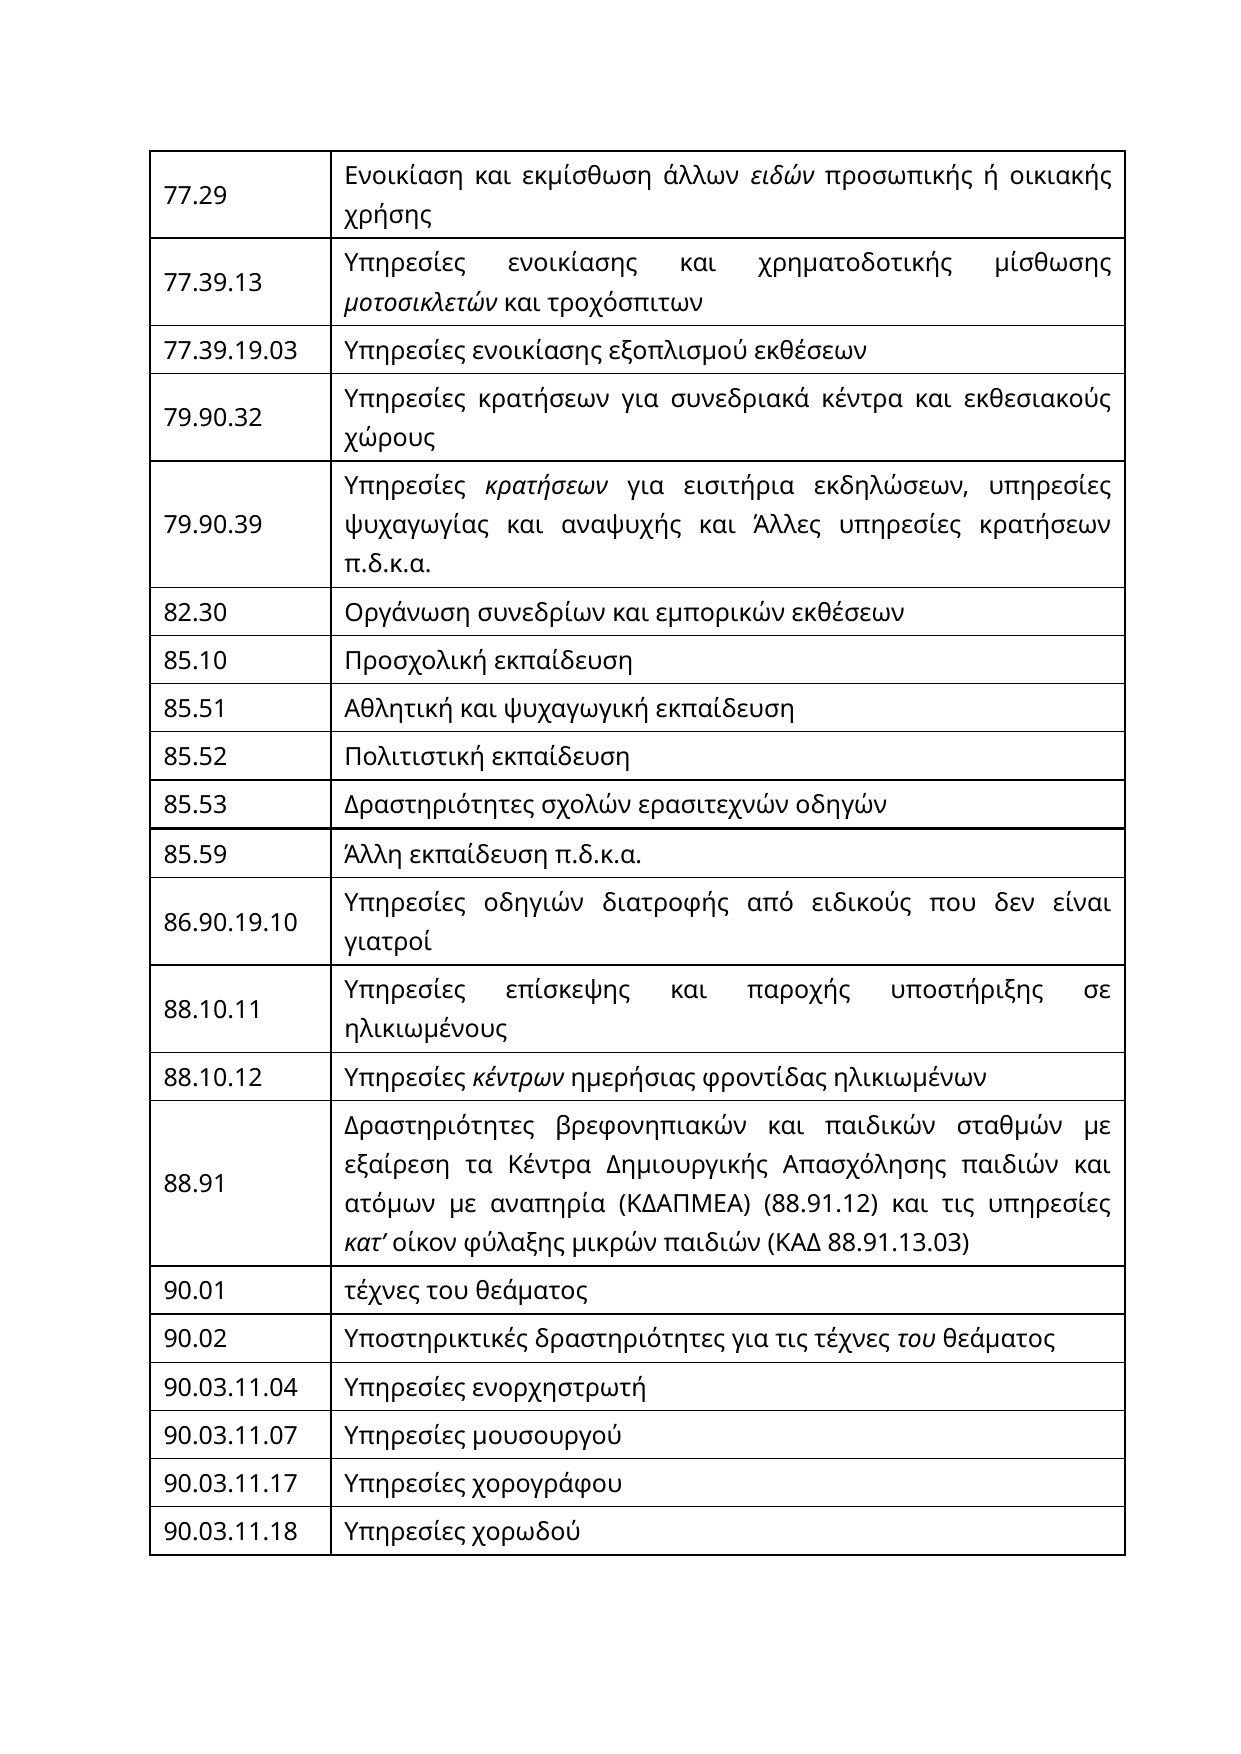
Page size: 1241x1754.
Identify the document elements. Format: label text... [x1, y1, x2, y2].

table_cell Ενοικίαση και εκμίσθωση άλλων ειδών προσωπικής ή οικιακής χρήσης [332, 152, 1124, 237]
table_cell 85.51 [151, 684, 330, 731]
table_cell 85.10 [151, 636, 330, 683]
table_cell 88.91 [151, 1101, 330, 1265]
table_cell Οργάνωση συνεδρίων και εμπορικών εκθέσεων [332, 588, 1124, 634]
table_cell Πολιτιστική εκπαίδευση [332, 732, 1124, 779]
table_cell Υπηρεσίες χορογράφου [332, 1459, 1124, 1506]
table_cell 77.39.19.03 [151, 326, 330, 373]
table_cell 88.10.11 [151, 966, 330, 1051]
table_cell 90.02 [151, 1315, 330, 1361]
table_cell Δραστηριότητες σχολών ερασιτεχνών οδηγών [332, 781, 1124, 827]
table_cell Δραστηριότητες βρεφονηπιακών και παιδικών σταθμών με εξαίρεση τα Κέντρα Δημιουργικής Απασχόλησης παιδιών και ατόμων με αναπηρία (ΚΔΑΠΜΕΑ) (88.91.12) και τις υπηρεσίες κατ’ οίκον φύλαξης μικρών παιδιών (ΚΑΔ 88.91.13.03) [332, 1101, 1124, 1265]
table_cell Υπηρεσίες κέντρων ημερήσιας φροντίδας ηλικιωμένων [332, 1053, 1124, 1099]
table_cell 90.01 [151, 1267, 330, 1313]
table_cell τέχνες του θεάματος [332, 1267, 1124, 1313]
table_cell Υπηρεσίες ενορχηστρωτή [332, 1363, 1124, 1409]
table_cell Υπηρεσίες μουσουργού [332, 1411, 1124, 1458]
table_cell 88.10.12 [151, 1053, 330, 1099]
table_cell 79.90.39 [151, 462, 330, 586]
table_cell 79.90.32 [151, 374, 330, 460]
table_cell 90.03.11.07 [151, 1411, 330, 1458]
table_cell Υπηρεσίες ενοικίασης και χρηματοδοτικής μίσθωσης μοτοσικλετών και τροχόσπιτων [332, 239, 1124, 324]
table_cell Προσχολική εκπαίδευση [332, 636, 1124, 683]
table_cell 82.30 [151, 588, 330, 634]
table_cell Υπηρεσίες κρατήσεων για εισιτήρια εκδηλώσεων, υπηρεσίες ψυχαγωγίας και αναψυχής και Άλλες υπηρεσίες κρατήσεων π.δ.κ.α. [332, 462, 1124, 586]
table_cell 86.90.19.10 [151, 878, 330, 964]
table_header 85.59 [151, 830, 330, 877]
table_cell Υποστηρικτικές δραστηριότητες για τις τέχνες του θεάματος [332, 1315, 1124, 1361]
table_cell 85.52 [151, 732, 330, 779]
table_cell 77.29 [151, 152, 330, 237]
table_cell Αθλητική και ψυχαγωγική εκπαίδευση [332, 684, 1124, 731]
table_cell 90.03.11.18 [151, 1507, 330, 1554]
table_cell Υπηρεσίες οδηγιών διατροφής από ειδικούς που δεν είναι γιατροί [332, 878, 1124, 964]
table_header Άλλη εκπαίδευση π.δ.κ.α. [332, 830, 1124, 877]
table_cell 85.53 [151, 781, 330, 827]
table_cell Υπηρεσίες χορωδού [332, 1507, 1124, 1554]
table_cell Υπηρεσίες επίσκεψης και παροχής υποστήριξης σε ηλικιωμένους [332, 966, 1124, 1051]
table_cell 90.03.11.04 [151, 1363, 330, 1409]
table_cell Υπηρεσίες ενοικίασης εξοπλισμού εκθέσεων [332, 326, 1124, 373]
table_cell 90.03.11.17 [151, 1459, 330, 1506]
table_cell Υπηρεσίες κρατήσεων για συνεδριακά κέντρα και εκθεσιακούς χώρους [332, 374, 1124, 460]
table_cell 77.39.13 [151, 239, 330, 324]
